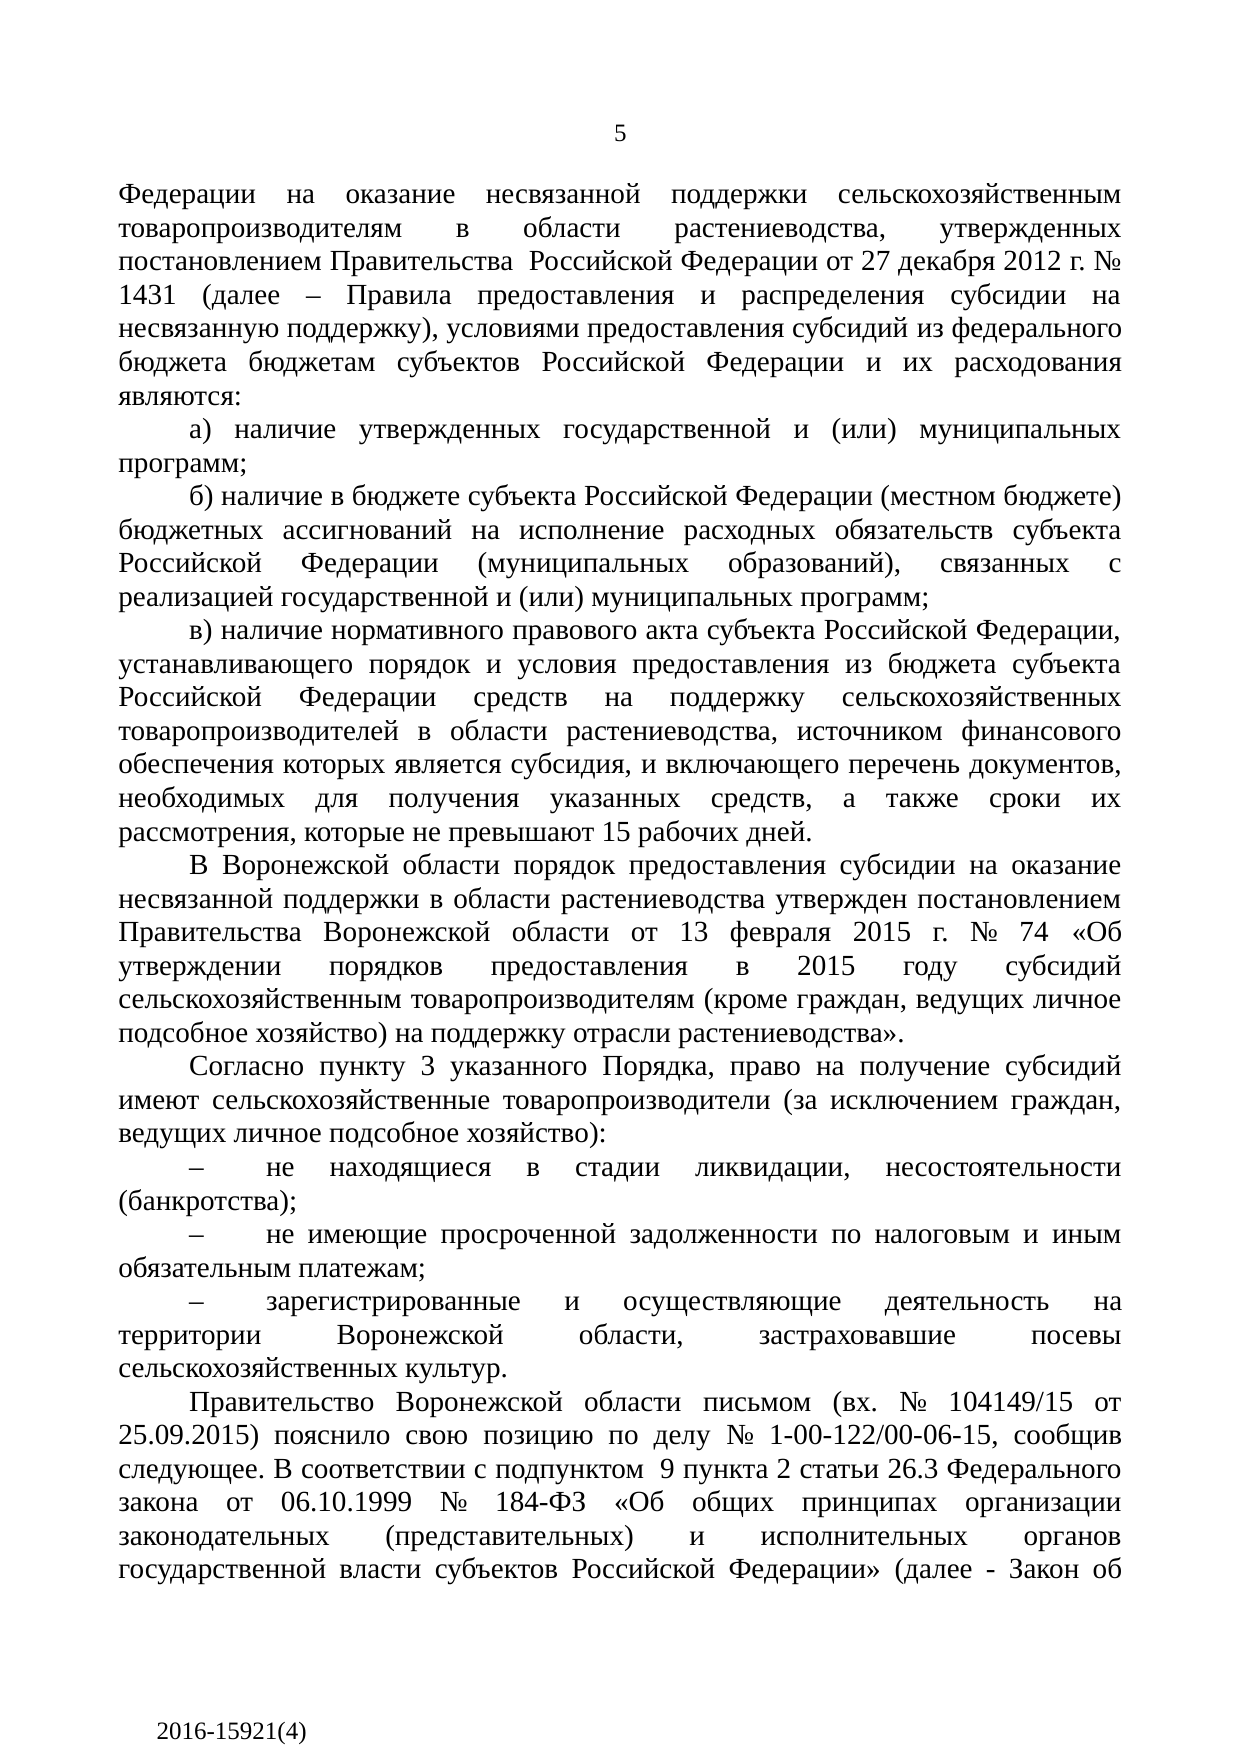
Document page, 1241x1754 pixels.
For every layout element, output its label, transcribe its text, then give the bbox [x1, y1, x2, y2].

list не находящиеся в стадии ликвидации, несостоятельности (банкротства); [118, 1149, 1122, 1216]
text а) наличие утвержденных государственной и (или) муниципальных программ; [118, 411, 1122, 478]
text б) наличие в бюджете субъекта Российской Федерации (местном бюджете) бюджетных ассигнований на исполнение расходных обязательств субъекта Российской Федерации (муниципальных образований), связанных с реализацией государственной и (или) муниципальных программ; [118, 478, 1122, 612]
text Согласно пункту 3 указанного Порядка, право на получение субсидий имеют сельскохозяйственные товаропроизводители (за исключением граждан, ведущих личное подсобное хозяйство): [118, 1048, 1122, 1149]
text В Воронежской области порядок предоставления субсидии на оказание несвязанной поддержки в области растениеводства утвержден постановлением Правительства Воронежской области от 13 февраля 2015 г. № 74 «Об утверждении порядков предоставления в 2015 году субсидий сельскохозяйственным товаропроизводителям (кроме граждан, ведущих личное подсобное хозяйство) на поддержку отрасли растениеводства». [118, 847, 1122, 1048]
list зарегистрированные и осуществляющие деятельность на территории Воронежской области, застраховавшие посевы сельскохозяйственных культур. [118, 1283, 1122, 1384]
text в) наличие нормативного правового акта субъекта Российской Федерации, устанавливающего порядок и условия предоставления из бюджета субъекта Российской Федерации средств на поддержку сельскохозяйственных товаропроизводителей в области растениеводства, источником финансового обеспечения которых является субсидия, и включающего перечень документов, необходимых для получения указанных средств, а также сроки их рассмотрения, которые не превышают 15 рабочих дней. [118, 612, 1122, 847]
text Правительство Воронежской области письмом (вх. № 104149/15 от 25.09.2015) пояснило свою позицию по делу № 1-00-122/00-06-15, сообщив следующее. В соответствии с подпунктом 9 пункта 2 статьи 26.3 Федерального закона от 06.10.1999 № 184-ФЗ «Об общих принципах организации законодательных (представительных) и исполнительных органов государственной власти субъектов Российской Федерации» (далее - Закон об [118, 1384, 1122, 1585]
text Федерации на оказание несвязанной поддержки сельскохозяйственным товаропроизводителям в области растениеводства, утвержденных постановлением Правительства Российской Федерации от 27 декабря 2012 г. № 1431 (далее – Правила предоставления и распределения субсидии на несвязанную поддержку), условиями предоставления субсидий из федерального бюджета бюджетам субъектов Российской Федерации и их расходования являются: [118, 176, 1122, 411]
list не имеющие просроченной задолженности по налоговым и иным обязательным платежам; [118, 1216, 1122, 1283]
